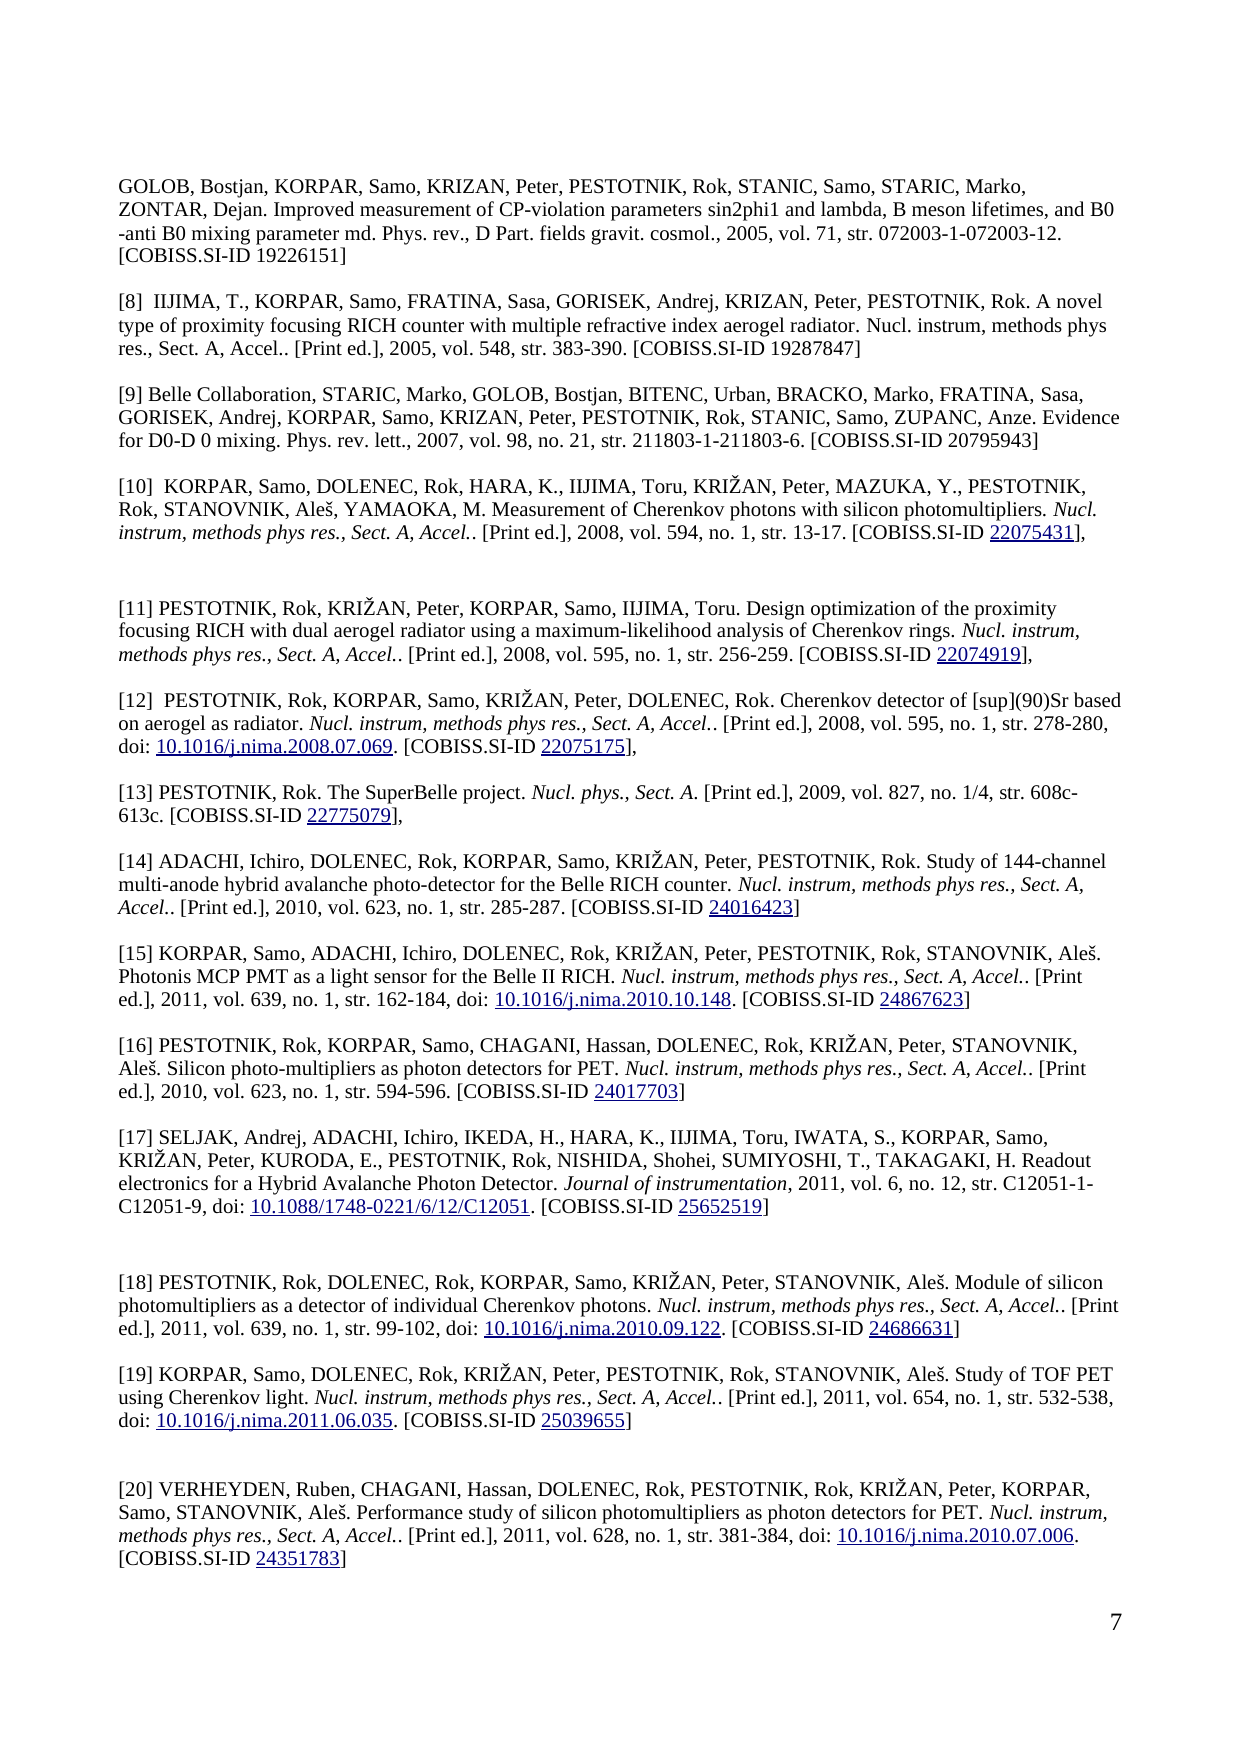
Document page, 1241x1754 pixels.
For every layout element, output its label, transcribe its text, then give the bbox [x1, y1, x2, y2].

text [16] PESTOTNIK, Rok, KORPAR, Samo, CHAGANI, Hassan, DOLENEC, Rok, KRIŽAN, Peter, STANOVNIK, Aleš. Silicon photo-multipliers as photon detectors for PET. Nucl. instrum, methods phys res., Sect. A, Accel.. [Print ed.], 2010, vol. 623, no. 1, str. 594-596. [COBISS.SI-ID 24017703] [118, 1034, 1122, 1103]
text [11] PESTOTNIK, Rok, KRIŽAN, Peter, KORPAR, Samo, IIJIMA, Toru. Design optimization of the proximity focusing RICH with dual aerogel radiator using a maximum-likelihood analysis of Cherenkov rings. Nucl. instrum, methods phys res., Sect. A, Accel.. [Print ed.], 2008, vol. 595, no. 1, str. 256-259. [COBISS.SI-ID 22074919], [118, 596, 1122, 665]
text [13] PESTOTNIK, Rok. The SuperBelle project. Nucl. phys., Sect. A. [Print ed.], 2009, vol. 827, no. 1/4, str. 608c-613c. [COBISS.SI-ID 22775079], [118, 781, 1122, 827]
text [10] KORPAR, Samo, DOLENEC, Rok, HARA, K., IIJIMA, Toru, KRIŽAN, Peter, MAZUKA, Y., PESTOTNIK, Rok, STANOVNIK, Aleš, YAMAOKA, M. Measurement of Cherenkov photons with silicon photomultipliers. Nucl. instrum, methods phys res., Sect. A, Accel.. [Print ed.], 2008, vol. 594, no. 1, str. 13-17. [COBISS.SI-ID 22075431], [118, 474, 1122, 544]
text ZONTAR, Dejan. Improved measurement of CP-violation parameters sin2phi1 and lambda, B meson lifetimes, and B0 -anti B0 mixing parameter md. Phys. rev., D Part. fields gravit. cosmol., 2005, vol. 71, str. 072003-1-072003-12. [COBISS.SI-ID 19226151] [118, 198, 1122, 267]
text [14] ADACHI, Ichiro, DOLENEC, Rok, KORPAR, Samo, KRIŽAN, Peter, PESTOTNIK, Rok. Study of 144-channel multi-anode hybrid avalanche photo-detector for the Belle RICH counter. Nucl. instrum, methods phys res., Sect. A, Accel.. [Print ed.], 2010, vol. 623, no. 1, str. 285-287. [COBISS.SI-ID 24016423] [118, 849, 1122, 919]
text [9] Belle Collaboration, STARIC, Marko, GOLOB, Bostjan, BITENC, Urban, BRACKO, Marko, FRATINA, Sasa, GORISEK, Andrej, KORPAR, Samo, KRIZAN, Peter, PESTOTNIK, Rok, STANIC, Samo, ZUPANC, Anze. Evidence for D0-D 0 mixing. Phys. rev. lett., 2007, vol. 98, no. 21, str. 211803-1-211803-6. [COBISS.SI-ID 20795943] [118, 382, 1122, 452]
text [18] PESTOTNIK, Rok, DOLENEC, Rok, KORPAR, Samo, KRIŽAN, Peter, STANOVNIK, Aleš. Module of silicon photomultipliers as a detector of individual Cherenkov photons. Nucl. instrum, methods phys res., Sect. A, Accel.. [Print ed.], 2011, vol. 639, no. 1, str. 99-102, doi: 10.1016/j.nima.2010.09.122. [COBISS.SI-ID 24686631] [118, 1271, 1122, 1340]
text [15] KORPAR, Samo, ADACHI, Ichiro, DOLENEC, Rok, KRIŽAN, Peter, PESTOTNIK, Rok, STANOVNIK, Aleš. Photonis MCP PMT as a light sensor for the Belle II RICH. Nucl. instrum, methods phys res., Sect. A, Accel.. [Print ed.], 2011, vol. 639, no. 1, str. 162-184, doi: 10.1016/j.nima.2010.10.148. [COBISS.SI-ID 24867623] [118, 942, 1122, 1011]
text GOLOB, Bostjan, KORPAR, Samo, KRIZAN, Peter, PESTOTNIK, Rok, STANIC, Samo, STARIC, Marko, [118, 175, 1122, 198]
text [20] VERHEYDEN, Ruben, CHAGANI, Hassan, DOLENEC, Rok, PESTOTNIK, Rok, KRIŽAN, Peter, KORPAR, Samo, STANOVNIK, Aleš. Performance study of silicon photomultipliers as photon detectors for PET. Nucl. instrum, methods phys res., Sect. A, Accel.. [Print ed.], 2011, vol. 628, no. 1, str. 381-384, doi: 10.1016/j.nima.2010.07.006. [COBISS.SI-ID 24351783] [118, 1478, 1122, 1570]
text [8] IIJIMA, T., KORPAR, Samo, FRATINA, Sasa, GORISEK, Andrej, KRIZAN, Peter, PESTOTNIK, Rok. A novel type of proximity focusing RICH counter with multiple refractive index aerogel radiator. Nucl. instrum, methods phys res., Sect. A, Accel.. [Print ed.], 2005, vol. 548, str. 383-390. [COBISS.SI-ID 19287847] [118, 290, 1122, 359]
text [19] KORPAR, Samo, DOLENEC, Rok, KRIŽAN, Peter, PESTOTNIK, Rok, STANOVNIK, Aleš. Study of TOF PET using Cherenkov light. Nucl. instrum, methods phys res., Sect. A, Accel.. [Print ed.], 2011, vol. 654, no. 1, str. 532-538, doi: 10.1016/j.nima.2011.06.035. [COBISS.SI-ID 25039655] [118, 1363, 1122, 1432]
text [17] SELJAK, Andrej, ADACHI, Ichiro, IKEDA, H., HARA, K., IIJIMA, Toru, IWATA, S., KORPAR, Samo, KRIŽAN, Peter, KURODA, E., PESTOTNIK, Rok, NISHIDA, Shohei, SUMIYOSHI, T., TAKAGAKI, H. Readout electronics for a Hybrid Avalanche Photon Detector. Journal of instrumentation, 2011, vol. 6, no. 12, str. C12051-1-C12051-9, doi: 10.1088/1748-0221/6/12/C12051. [COBISS.SI-ID 25652519] [118, 1126, 1122, 1218]
text [12] PESTOTNIK, Rok, KORPAR, Samo, KRIŽAN, Peter, DOLENEC, Rok. Cherenkov detector of [sup](90)Sr based on aerogel as radiator. Nucl. instrum, methods phys res., Sect. A, Accel.. [Print ed.], 2008, vol. 595, no. 1, str. 278-280, doi: 10.1016/j.nima.2008.07.069. [COBISS.SI-ID 22075175], [118, 688, 1122, 757]
